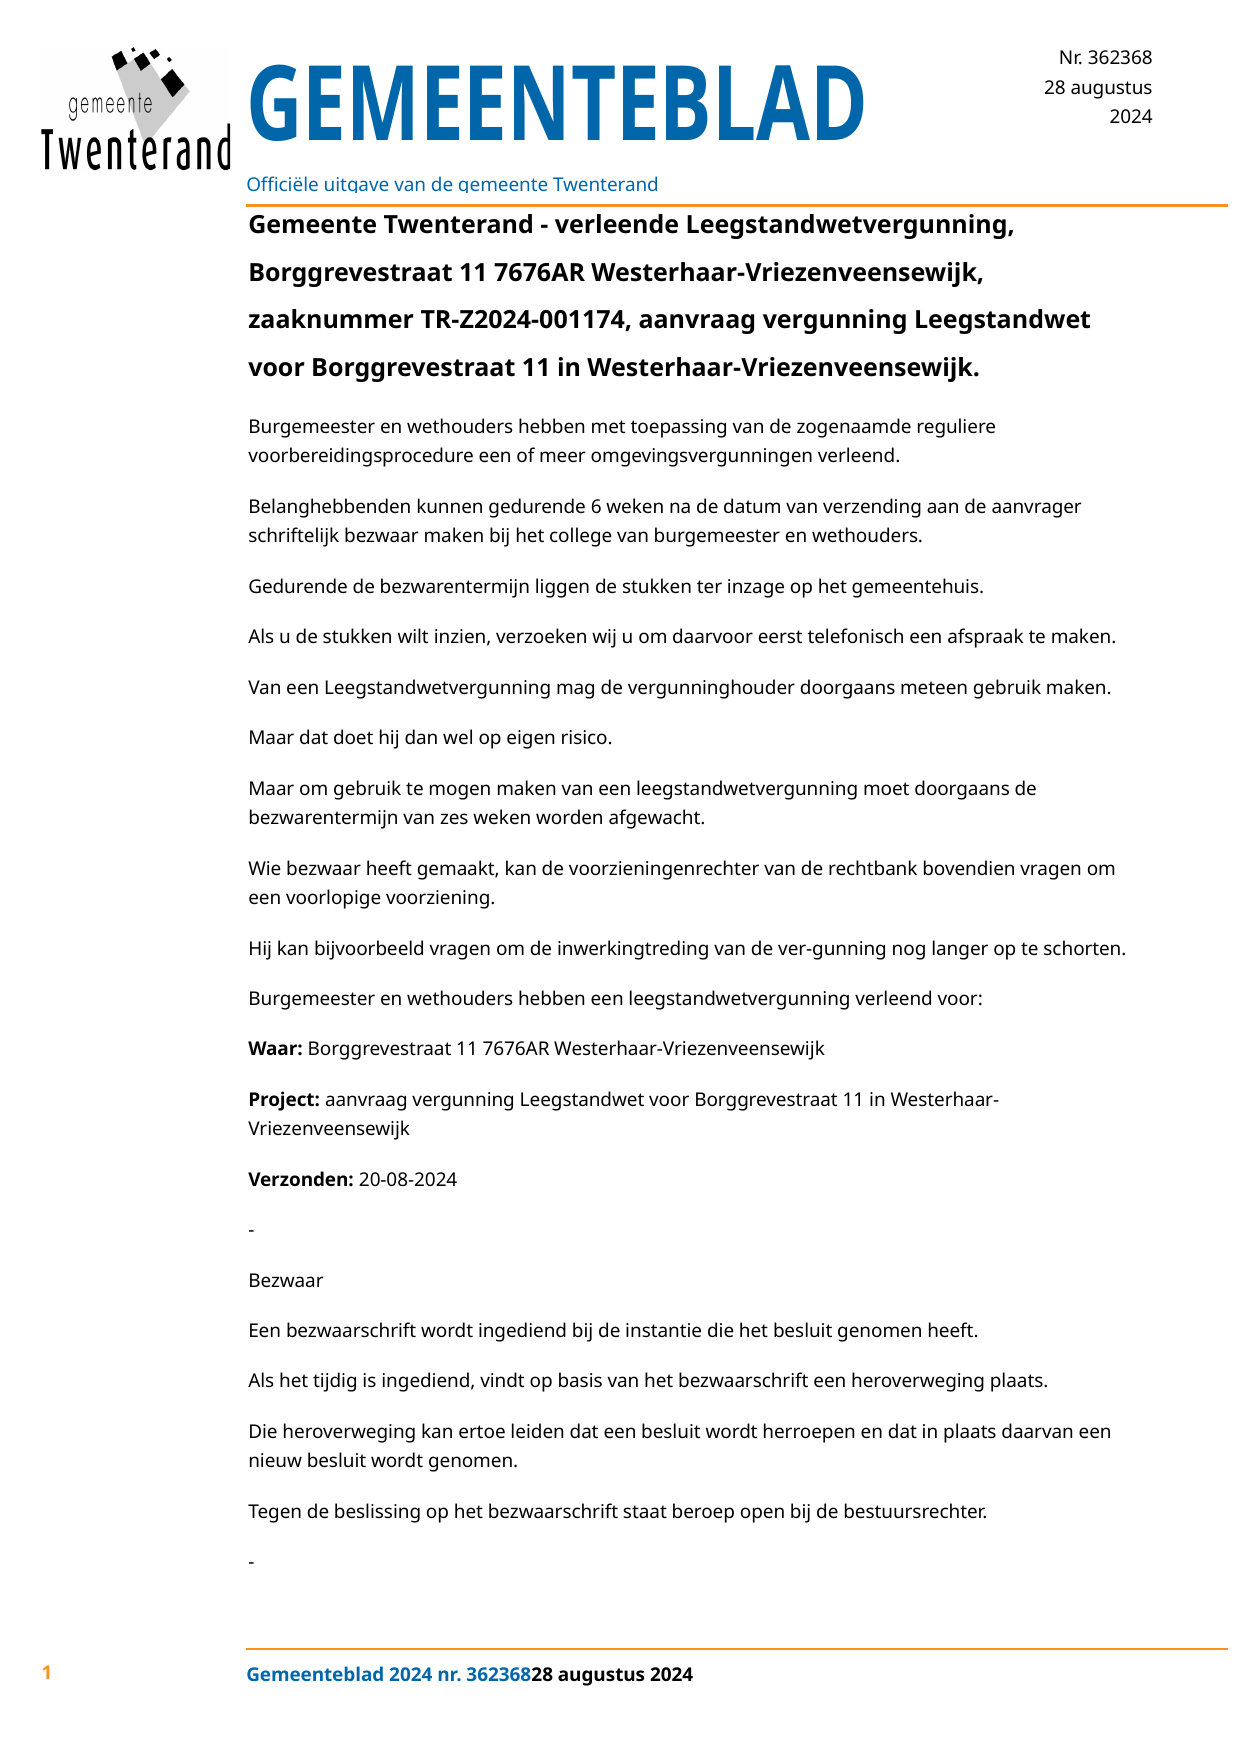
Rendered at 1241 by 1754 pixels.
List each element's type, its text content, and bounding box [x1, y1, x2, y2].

text Maar dat doet hij dan wel op eigen risico. [248, 724, 1152, 750]
text Van een Leegstandwetvergunning mag de vergunninghouder doorgaans meteen gebruik maken. [248, 674, 1152, 700]
text Burgemeester en wethouders hebben een leegstandwetvergunning verleend voor: [248, 985, 1152, 1011]
text Tegen de beslissing op het bezwaarschrift staat beroep open bij de bestuursrechter. [248, 1498, 1152, 1524]
text Maar om gebruik te mogen maken van een leegstandwetvergunning moet doorgaans de bezwarentermijn van zes weken worden afgewacht. [248, 775, 1152, 830]
text Als het tijdig is ingediend, vindt op basis van het bezwaarschrift een heroverweging plaats. [248, 1368, 1152, 1393]
picture [41, 47, 231, 172]
text Bezwaar [248, 1267, 1152, 1293]
text Gemeente Twenterand - verleende Leegstandwetvergunning, Borggrevestraat 11 7676AR Westerhaar-Vriezenveensewijk, zaaknummer TR-Z2024-001174, aanvraag vergunning Leegstandwet voor Borggrevestraat 11 in Westerhaar-Vriezenveensewijk. [248, 207, 1152, 384]
text Burgemeester en wethouders hebben met toepassing van de zogenaamde reguliere voorbereidingsprocedure een of meer omgevingsvergunningen verleend. [248, 413, 1152, 468]
text Als u de stukken wilt inzien, verzoeken wij u om daarvoor eerst telefonisch een afspraak te maken. [248, 623, 1152, 649]
text Die heroverweging kan ertoe leiden dat een besluit wordt herroepen en dat in plaats daarvan een nieuw besluit wordt genomen. [248, 1418, 1152, 1473]
text Wie bezwaar heeft gemaakt, kan de voorzieningenrechter van de rechtbank bovendien vragen om een voorlopige voorziening. [248, 855, 1152, 910]
text - [248, 1216, 1152, 1242]
text Een bezwaarschrift wordt ingediend bij de instantie die het besluit genomen heeft. [248, 1317, 1152, 1343]
text Hij kan bijvoorbeeld vragen om de inwerkingtreding van de ver-gunning nog langer op te schorten. [248, 935, 1152, 961]
text Verzonden: 20-08-2024 [248, 1166, 1152, 1192]
text Waar: Borggrevestraat 11 7676AR Westerhaar-Vriezenveensewijk [248, 1036, 1152, 1061]
text Project: aanvraag vergunning Leegstandwet voor Borggrevestraat 11 in Westerhaar-Vriezenveensewijk [248, 1086, 1152, 1141]
text Gedurende de bezwarentermijn liggen de stukken ter inzage op het gemeentehuis. [248, 573, 1152, 599]
text Belanghebbenden kunnen gedurende 6 weken na de datum van verzending aan de aanvrager schriftelijk bezwaar maken bij het college van burgemeester en wethouders. [248, 493, 1152, 548]
text - [248, 1548, 1152, 1574]
